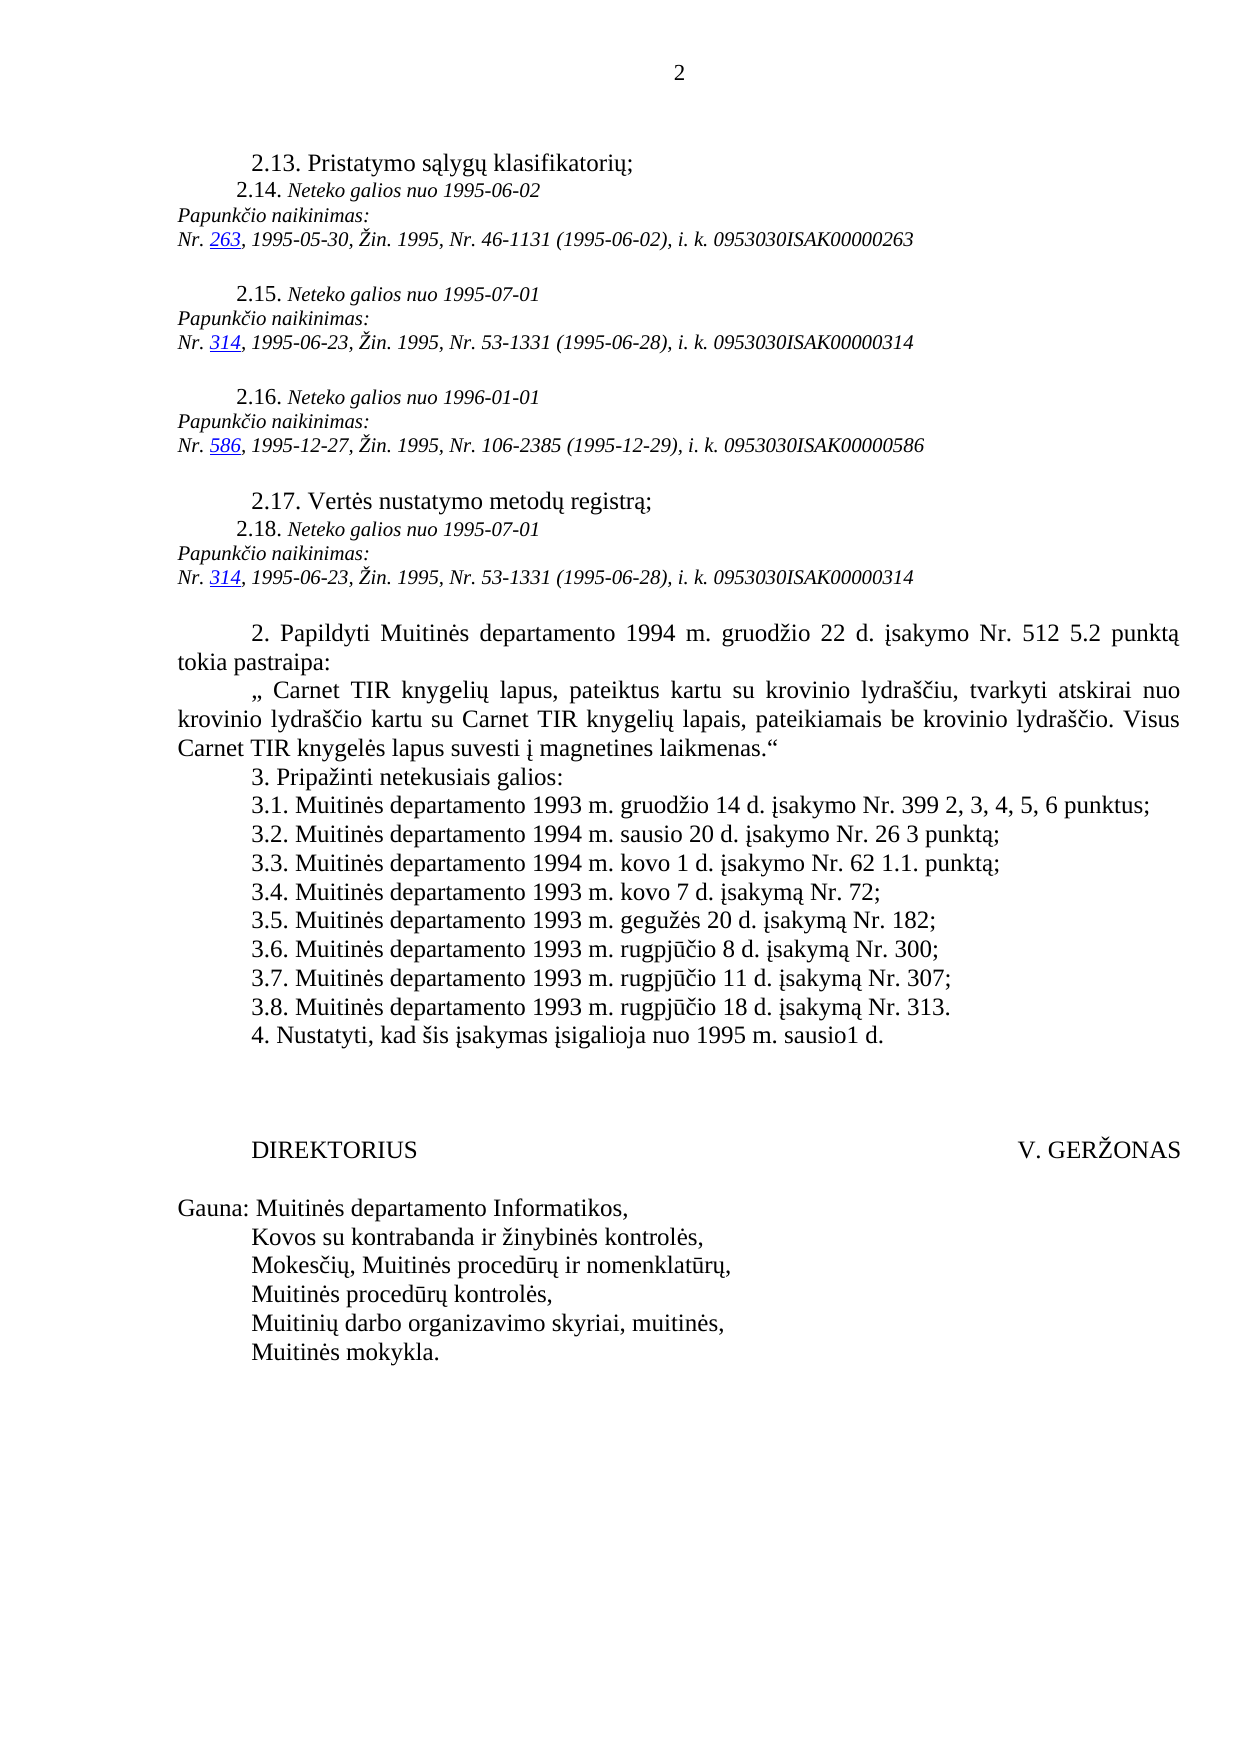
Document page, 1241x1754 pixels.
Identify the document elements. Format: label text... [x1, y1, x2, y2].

text 3.7. Muitinės departamento 1993 m. rugpjūčio 11 d. įsakymą Nr. 307; [177, 963, 1181, 992]
text 3. Pripažinti netekusiais galios: [177, 762, 1181, 791]
text Kovos su kontrabanda ir žinybinės kontrolės, [177, 1222, 1181, 1251]
text Nr. 586, 1995-12-27, Žin. 1995, Nr. 106-2385 (1995-12-29), i. k. 0953030ISAK00000586 [177, 433, 1181, 457]
text Nr. 314, 1995-06-23, Žin. 1995, Nr. 53-1331 (1995-06-28), i. k. 0953030ISAK00000314 [177, 565, 1181, 589]
text Nr. 263, 1995-05-30, Žin. 1995, Nr. 46-1131 (1995-06-02), i. k. 0953030ISAK00000263 [177, 227, 1181, 251]
text Muitinės procedūrų kontrolės, [177, 1279, 1181, 1308]
text 2.18. Neteko galios nuo 1995-07-01 [177, 515, 1181, 541]
text 2.13. Pristatymo sąlygų klasifikatorių; [177, 148, 1181, 176]
text 2.15. Neteko galios nuo 1995-07-01 [177, 280, 1181, 306]
text 2.16. Neteko galios nuo 1996-01-01 [177, 383, 1181, 409]
text 2.17. Vertės nustatymo metodų registrą; [177, 486, 1181, 515]
text 3.2. Muitinės departamento 1994 m. sausio 20 d. įsakymo Nr. 26 3 punktą; [177, 819, 1181, 848]
text Papunkčio naikinimas: [177, 306, 1181, 330]
text Gauna: Muitinės departamento Informatikos, [177, 1193, 1181, 1222]
text DIREKTORIUS V. GERŽONAS [177, 1136, 1181, 1164]
text Muitinės mokykla. [177, 1337, 1181, 1366]
text Mokesčių, Muitinės procedūrų ir nomenklatūrų, [177, 1251, 1181, 1279]
text 3.4. Muitinės departamento 1993 m. kovo 7 d. įsakymą Nr. 72; [177, 877, 1181, 906]
text 4. Nustatyti, kad šis įsakymas įsigalioja nuo 1995 m. sausio1 d. [177, 1021, 1181, 1049]
text „ Carnet TIR knygelių lapus, pateiktus kartu su krovinio lydraščiu, tvarkyti atskirai nuo krovinio lydraščio kartu su Carnet TIR knygelių lapais, pateikiamais be krovinio lydraščio. Visus Carnet TIR knygelės lapus suvesti į magnetines laikmenas.“ [177, 676, 1181, 762]
text Muitinių darbo organizavimo skyriai, muitinės, [177, 1308, 1181, 1337]
text 2. Papildyti Muitinės departamento 1994 m. gruodžio 22 d. įsakymo Nr. 512 5.2 punktą tokia pastraipa: [177, 618, 1181, 676]
text 2.14. Neteko galios nuo 1995-06-02 [177, 176, 1181, 203]
text 3.1. Muitinės departamento 1993 m. gruodžio 14 d. įsakymo Nr. 399 2, 3, 4, 5, 6 punktus; [177, 791, 1181, 819]
text Nr. 314, 1995-06-23, Žin. 1995, Nr. 53-1331 (1995-06-28), i. k. 0953030ISAK00000314 [177, 330, 1181, 354]
text 3.8. Muitinės departamento 1993 m. rugpjūčio 18 d. įsakymą Nr. 313. [177, 992, 1181, 1021]
text 3.5. Muitinės departamento 1993 m. gegužės 20 d. įsakymą Nr. 182; [177, 906, 1181, 934]
text Papunkčio naikinimas: [177, 541, 1181, 565]
text 3.6. Muitinės departamento 1993 m. rugpjūčio 8 d. įsakymą Nr. 300; [177, 934, 1181, 963]
text 3.3. Muitinės departamento 1994 m. kovo 1 d. įsakymo Nr. 62 1.1. punktą; [177, 848, 1181, 877]
text Papunkčio naikinimas: [177, 409, 1181, 433]
text Papunkčio naikinimas: [177, 203, 1181, 227]
